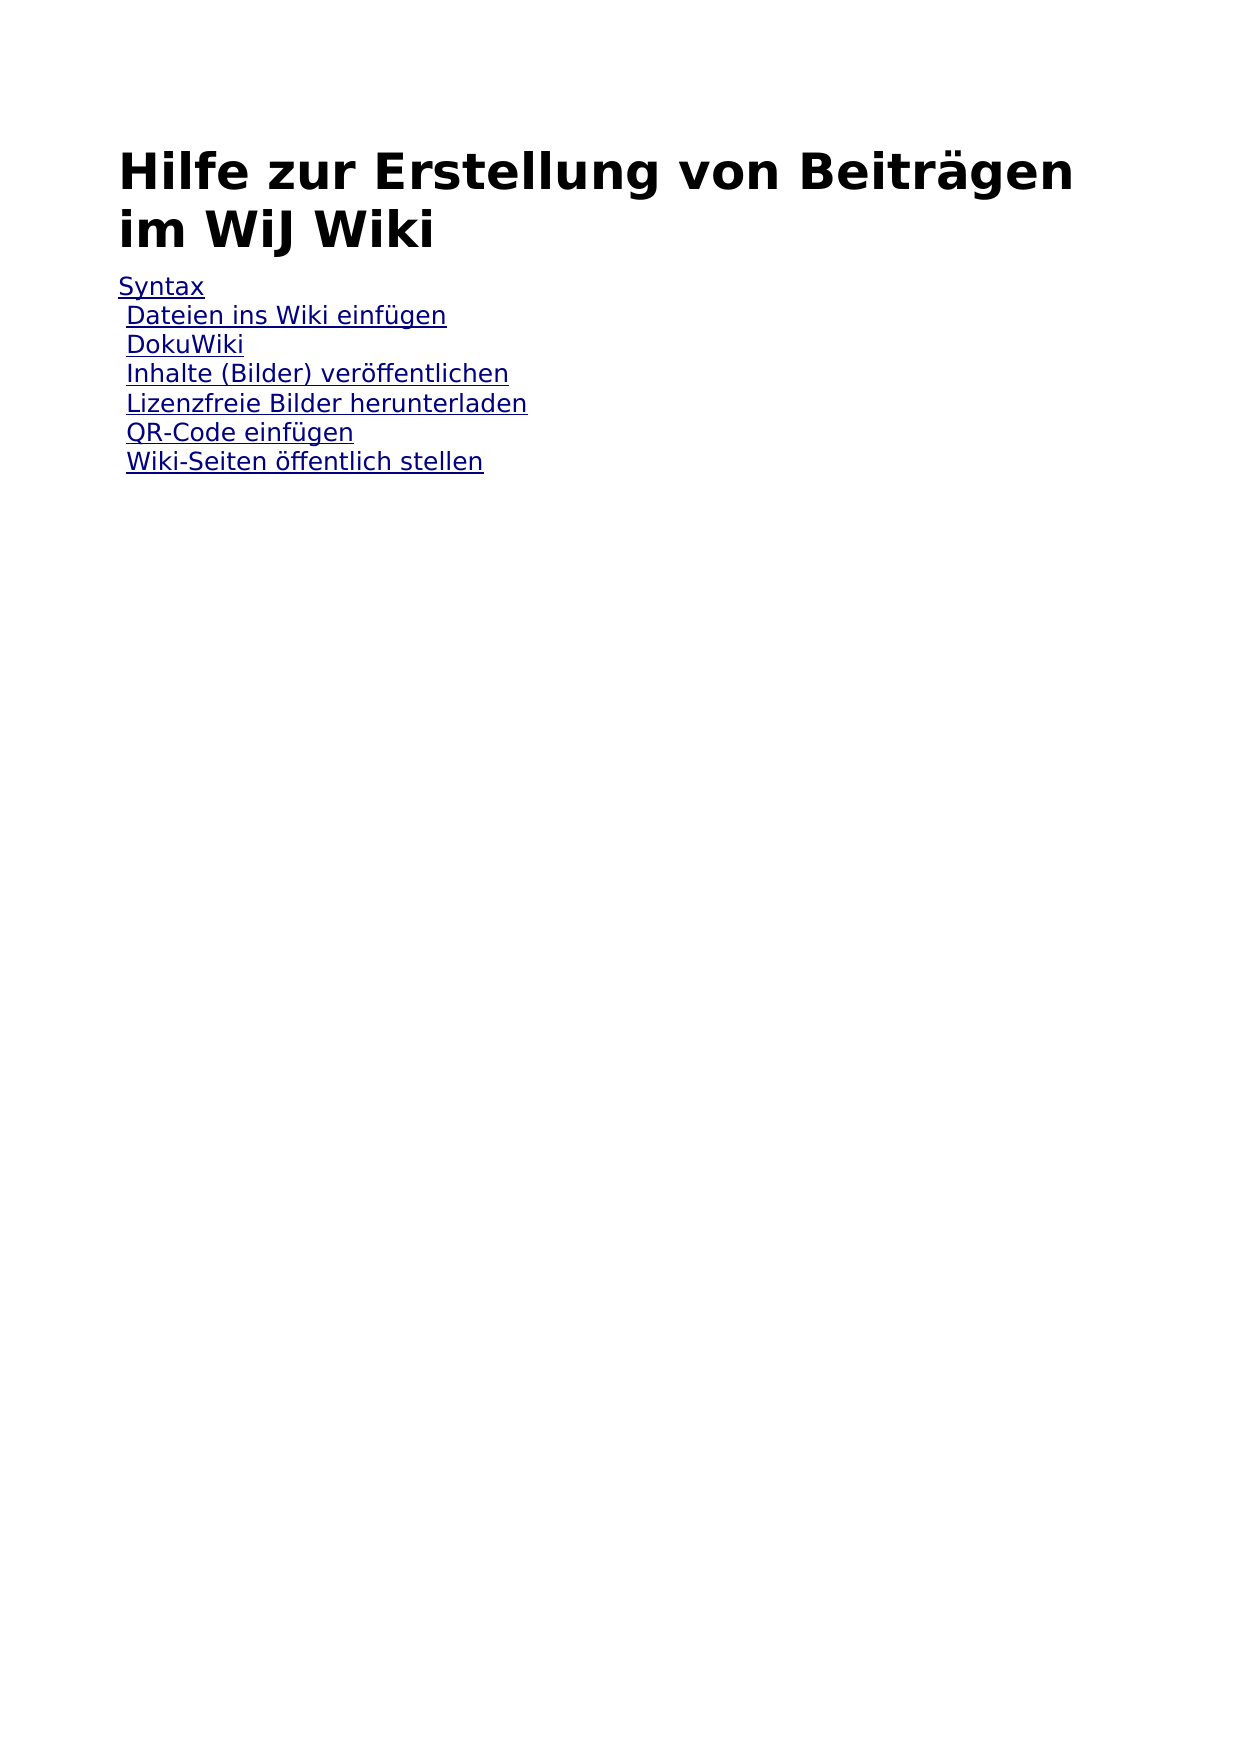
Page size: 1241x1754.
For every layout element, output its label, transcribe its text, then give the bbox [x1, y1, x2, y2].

subtitle Hilfe zur Erstellung von Beiträgen im WiJ Wiki [118, 143, 1122, 259]
text Syntax Dateien ins Wiki einfügen DokuWiki Inhalte (Bilder) veröffentlichen Lizenzfreie Bilder herunterladen QR-Code einfügen Wiki-Seiten öffentlich stellen [118, 272, 1122, 505]
